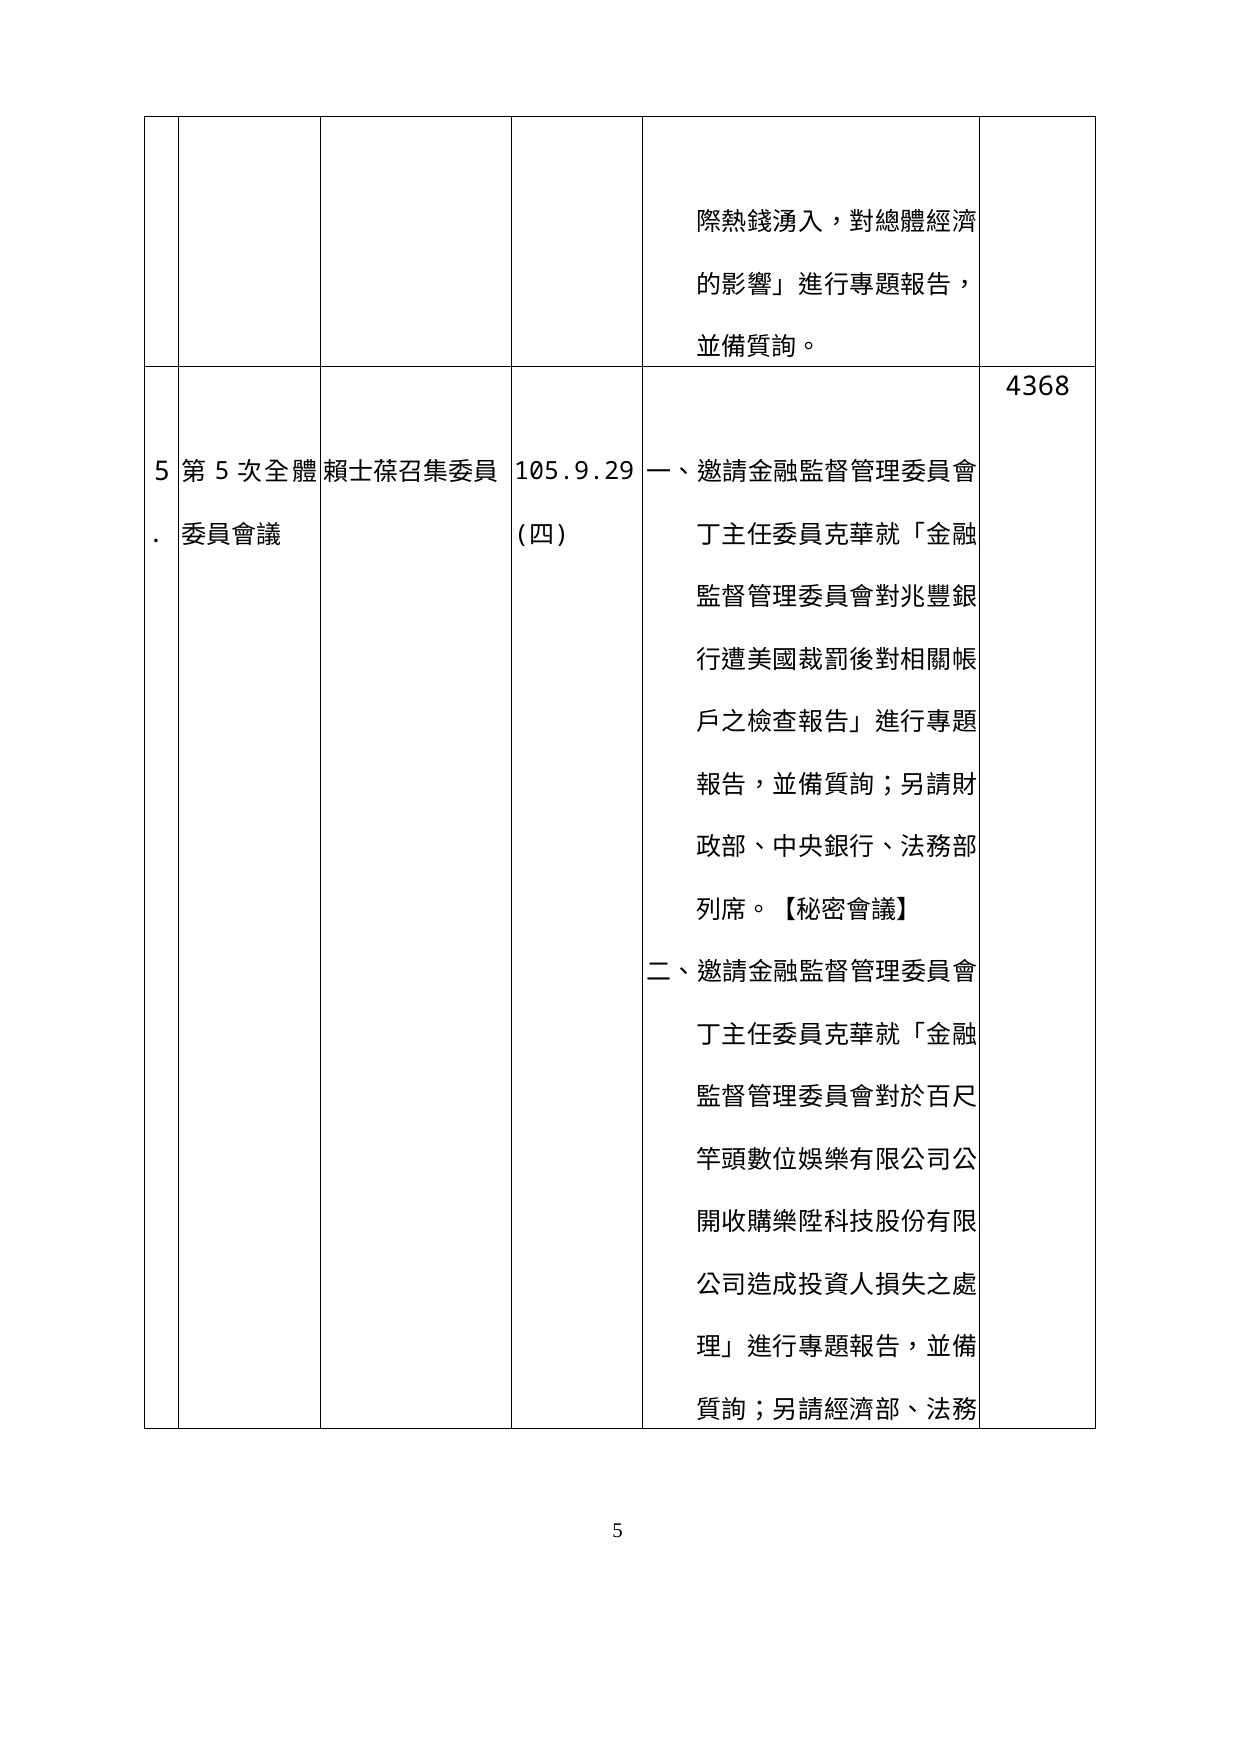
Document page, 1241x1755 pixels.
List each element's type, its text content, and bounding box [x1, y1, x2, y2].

table_cell [321, 117, 511, 366]
table_cell 際熱錢湧入，對總體經濟的影響」進行專題報告，並備質詢。 [643, 117, 979, 366]
table_cell [145, 367, 178, 1428]
table_cell [145, 117, 178, 366]
table_cell [179, 117, 320, 366]
table_cell 賴士葆召集委員 [321, 367, 511, 1428]
table_cell 一、邀請金融監督管理委員會丁主任委員克華就「金融監督管理委員會對兆豐銀行遭美國裁罰後對相關帳戶之檢查報告」進行專題報告，並備質詢；另請財政部、中央銀行、法務部列席。【秘密會議】 二、邀請金融監督管理委員會丁主任委員克華就「金融監督管理委員會對於百尺竿頭數位娛樂有限公司公開收購樂陞科技股份有限公司造成投資人損失之處理」進行專題報告，並備質詢；另請經濟部、法務 [643, 367, 979, 1428]
table_cell [512, 117, 642, 366]
table_cell 第5次全體委員會議 [179, 367, 320, 1428]
table_cell 105.9.29 (四) [512, 367, 642, 1428]
table_cell 4368 [980, 367, 1095, 1428]
table_cell [980, 117, 1095, 366]
